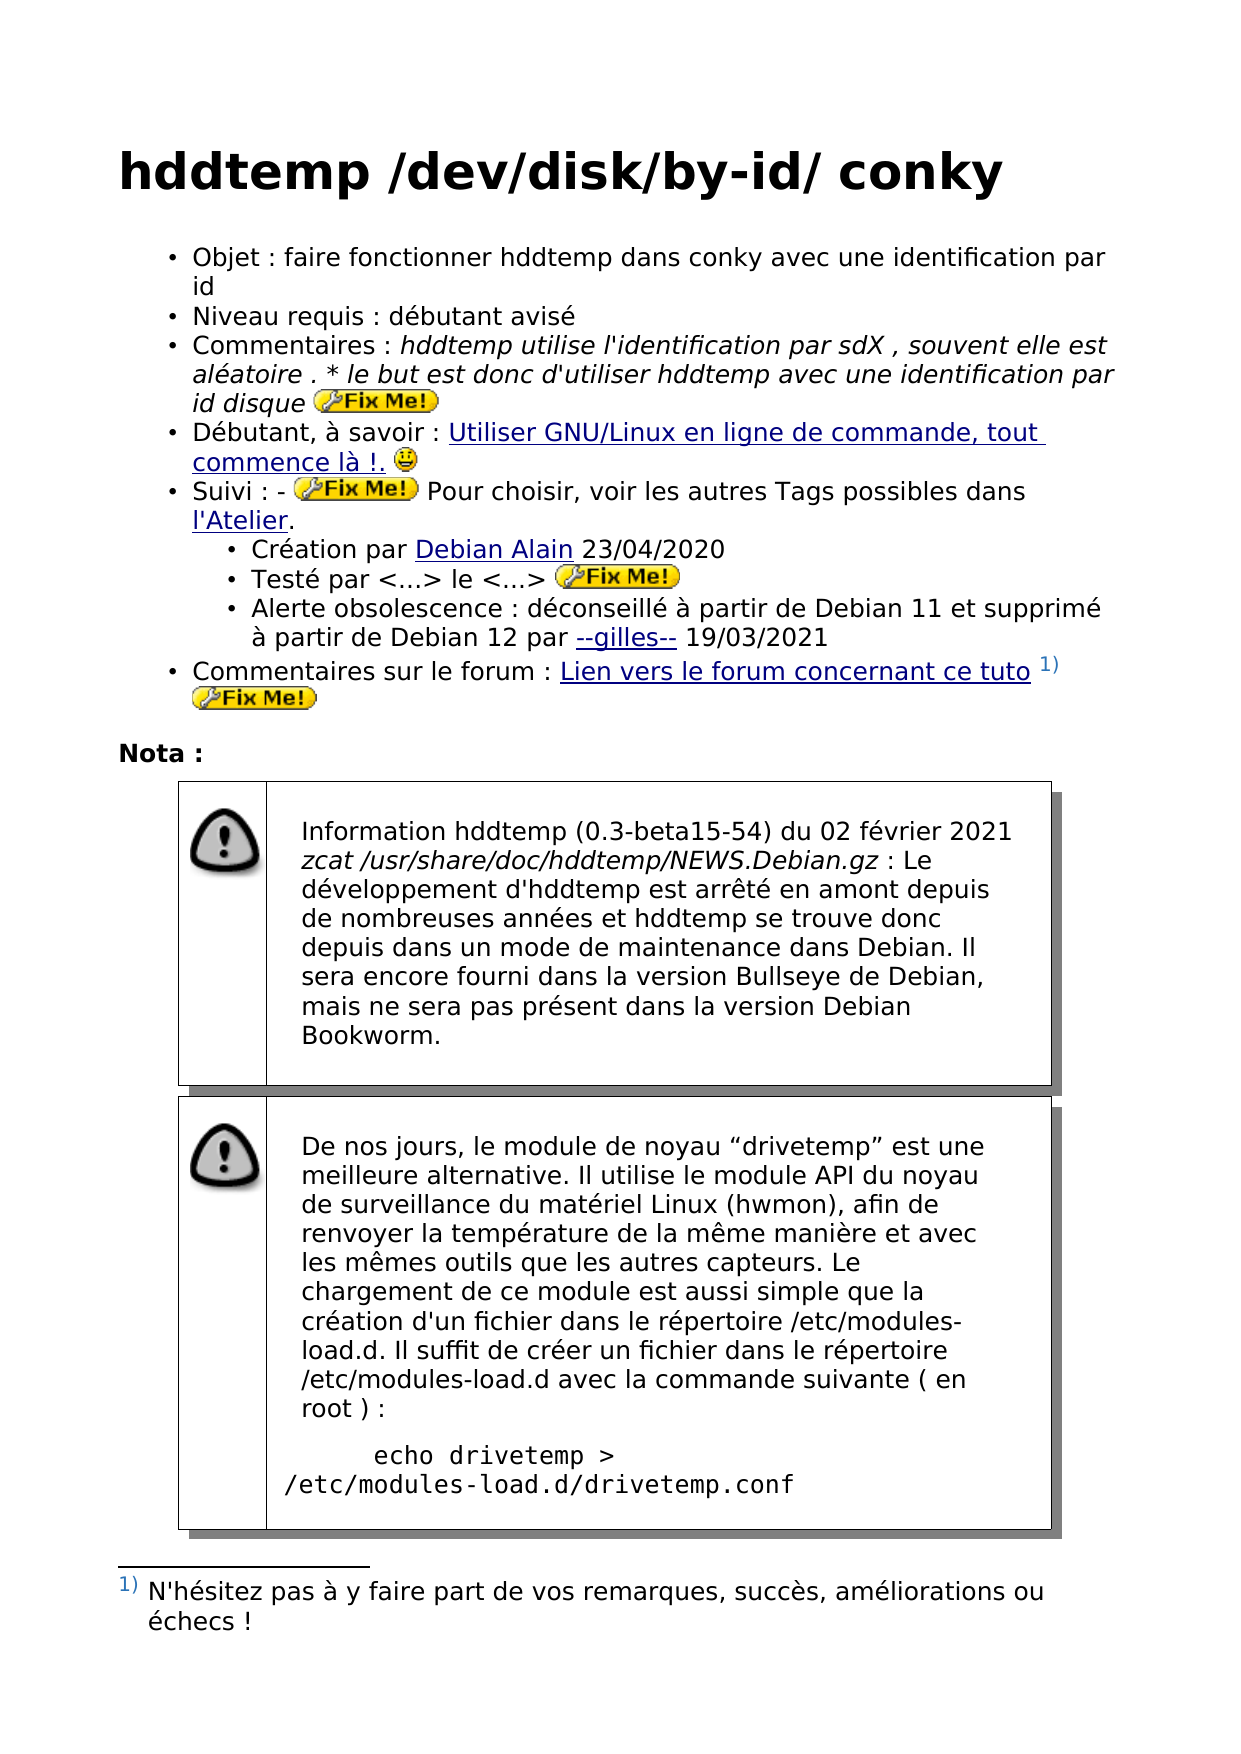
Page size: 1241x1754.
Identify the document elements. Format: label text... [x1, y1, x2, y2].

picture [190, 1120, 266, 1195]
text Nota : [118, 739, 1122, 769]
table_header Information hddtemp (0.3-beta15-54) du 02 février 2021 zcat /usr/share/doc/hddtemp/NEWS.Debian.gz : Le développement d'hddtemp est arrêté en amont depuis de nombreuses années et hddtemp se trouve donc depuis dans un mode de maintenance dans Debian. Il sera encore fourni dans la version Bullseye de Debian, mais ne sera pas présent dans la version Debian Bookworm. [267, 782, 1051, 1085]
list Testé par <...> le <...> [236, 565, 1122, 594]
table_header [179, 1097, 266, 1529]
picture [190, 805, 266, 880]
list Suivi : - Pour choisir, voir les autres Tags possibles dans l'Atelier. [177, 477, 1122, 536]
list Commentaires : hddtemp utilise l'identification par sdX , souvent elle est aléatoire . * le but est donc d'utiliser hddtemp avec une identification par id disque [177, 331, 1122, 418]
list N'hésitez pas à y faire part de vos remarques, succès, améliorations ou échecs ! [118, 1573, 1122, 1636]
list Débutant, à savoir : Utiliser GNU/Linux en ligne de commande, tout commence là !. [177, 418, 1122, 477]
list Niveau requis : débutant avisé [177, 302, 1122, 331]
table_header De nos jours, le module de noyau “drivetemp” est une meilleure alternative. Il utilise le module API du noyau de surveillance du matériel Linux (hwmon), afin de renvoyer la température de la même manière et avec les mêmes outils que les autres capteurs. Le chargement de ce module est aussi simple que la création d'un fichier dans le répertoire /etc/modules-load.d. Il suffit de créer un fichier dans le répertoire /etc/modules-load.d avec la commande suivante ( en root ) : echo drivetemp > /etc/modules-load.d/drivetemp.conf [267, 1097, 1051, 1529]
list Objet : faire fonctionner hddtemp dans conky avec une identification par id [177, 243, 1122, 302]
list Alerte obsolescence : déconseillé à partir de Debian 11 et supprimé à partir de Debian 12 par --gilles-- 19/03/2021 [236, 594, 1122, 652]
picture [313, 389, 439, 413]
list Commentaires sur le forum : Lien vers le forum concernant ce tuto [177, 652, 1122, 710]
picture [293, 477, 419, 501]
list Création par Debian Alain 23/04/2020 [236, 536, 1122, 565]
subtitle hddtemp /dev/disk/by-id/ conky [118, 143, 1122, 201]
picture [394, 447, 418, 472]
picture [555, 564, 680, 589]
picture [192, 686, 317, 710]
table_header [179, 782, 266, 1085]
